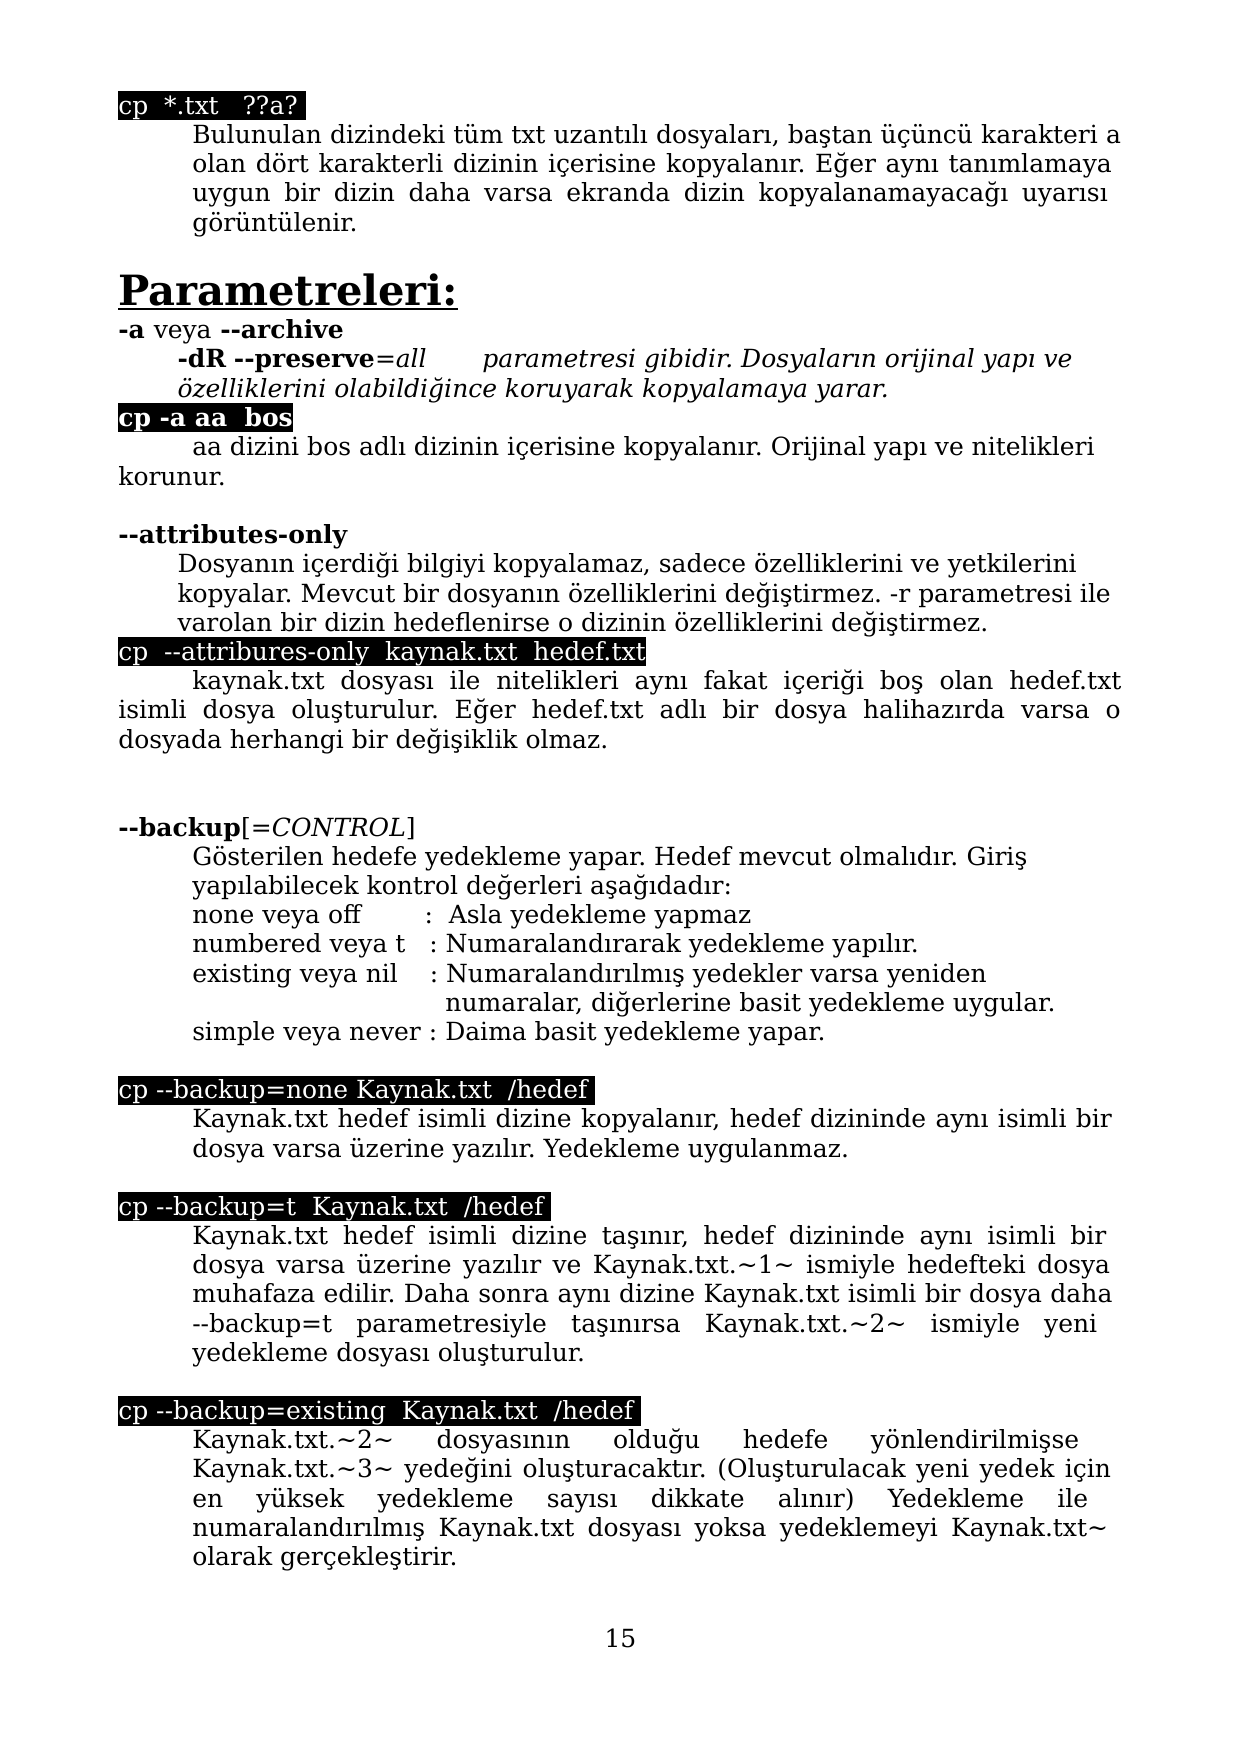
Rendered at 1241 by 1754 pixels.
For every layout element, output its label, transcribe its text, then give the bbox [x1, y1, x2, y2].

text simple veya never : Daima basit yedekleme yapar. [118, 1017, 1122, 1046]
subtitle Gösterilen hedefe yedekleme yapar. Hedef mevcut olmalıdır. Giriş [118, 842, 1122, 871]
list Kaynak.txt.~2~ dosyasının olduğu hedefe yönlendirilmişse Kaynak.txt.~3~ yedeğini oluşturacaktır. (Oluşturulacak yeni yedek için en yüksek yedekleme sayısı dikkate alınır) Yedekleme ile numaralandırılmış Kaynak.txt dosyası yoksa yedeklemeyi Kaynak.txt~ olarak gerçekleştirir. [118, 1426, 1122, 1571]
text numbered veya t : Numaralandırarak yedekleme yapılır. [118, 930, 1122, 959]
text cp *.txt ??a? [118, 91, 1122, 120]
list Kaynak.txt hedef isimli dizine taşınır, hedef dizininde aynı isimli bir dosya varsa üzerine yazılır ve Kaynak.txt.~1~ ismiyle hedefteki dosya muhafaza edilir. Daha sonra aynı dizine Kaynak.txt isimli bir dosya daha --backup=t parametresiyle taşınırsa Kaynak.txt.~2~ ismiyle yeni yedekleme dosyası oluşturulur. [118, 1221, 1122, 1367]
list Kaynak.txt hedef isimli dizine kopyalanır, hedef dizininde aynı isimli bir dosya varsa üzerine yazılır. Yedekleme uygulanmaz. [118, 1105, 1122, 1163]
subtitle aa dizini bos adlı dizinin içerisine kopyalanır. Orijinal yapı ve nitelikleri korunur. [118, 432, 1122, 491]
text existing veya nil : Numaralandırılmış yedekler varsa yeniden [118, 959, 1122, 988]
text none veya off : Asla yedekleme yapmaz [118, 901, 1122, 930]
list cp --backup=none Kaynak.txt /hedef [118, 1076, 1122, 1105]
subtitle --attributes-only [118, 520, 1122, 550]
subtitle -a veya --archive [118, 315, 1122, 344]
list Dosyanın içerdiği bilgiyi kopyalamaz, sadece özelliklerini ve yetkilerini kopyalar. Mevcut bir dosyanın özelliklerini değiştirmez. -r parametresi ile varolan bir dizin hedeflenirse o dizinin özelliklerini değiştirmez. [177, 550, 1122, 637]
list cp --backup=existing Kaynak.txt /hedef [118, 1396, 1122, 1426]
list kaynak.txt dosyası ile nitelikleri aynı fakat içeriği boş olan hedef.txt isimli dosya oluşturulur. Eğer hedef.txt adlı bir dosya halihazırda varsa o dosyada herhangi bir değişiklik olmaz. [118, 666, 1122, 754]
list cp --attribures-only kaynak.txt hedef.txt [118, 637, 1122, 666]
subtitle --backup[=CONTROL] [118, 813, 1122, 842]
text numaralar, diğerlerine basit yedekleme uygular. [118, 988, 1122, 1017]
text Bulunulan dizindeki tüm txt uzantılı dosyaları, baştan üçüncü karakteri a olan dört karakterli dizinin içerisine kopyalanır. Eğer aynı tanımlamaya uygun bir dizin daha varsa ekranda dizin kopyalanamayacağı uyarısı görüntülenir. [118, 120, 1122, 237]
list cp --backup=t Kaynak.txt /hedef [118, 1192, 1122, 1221]
list -dR --preserve=all parametresi gibidir. Dosyaların orijinal yapı ve özelliklerini olabildiğince koruyarak kopyalamaya yarar. [177, 344, 1122, 403]
text Parametreleri: [118, 266, 1122, 315]
list yapılabilecek kontrol değerleri aşağıdadır: [118, 871, 1122, 901]
list cp -a aa bos [118, 403, 1122, 432]
